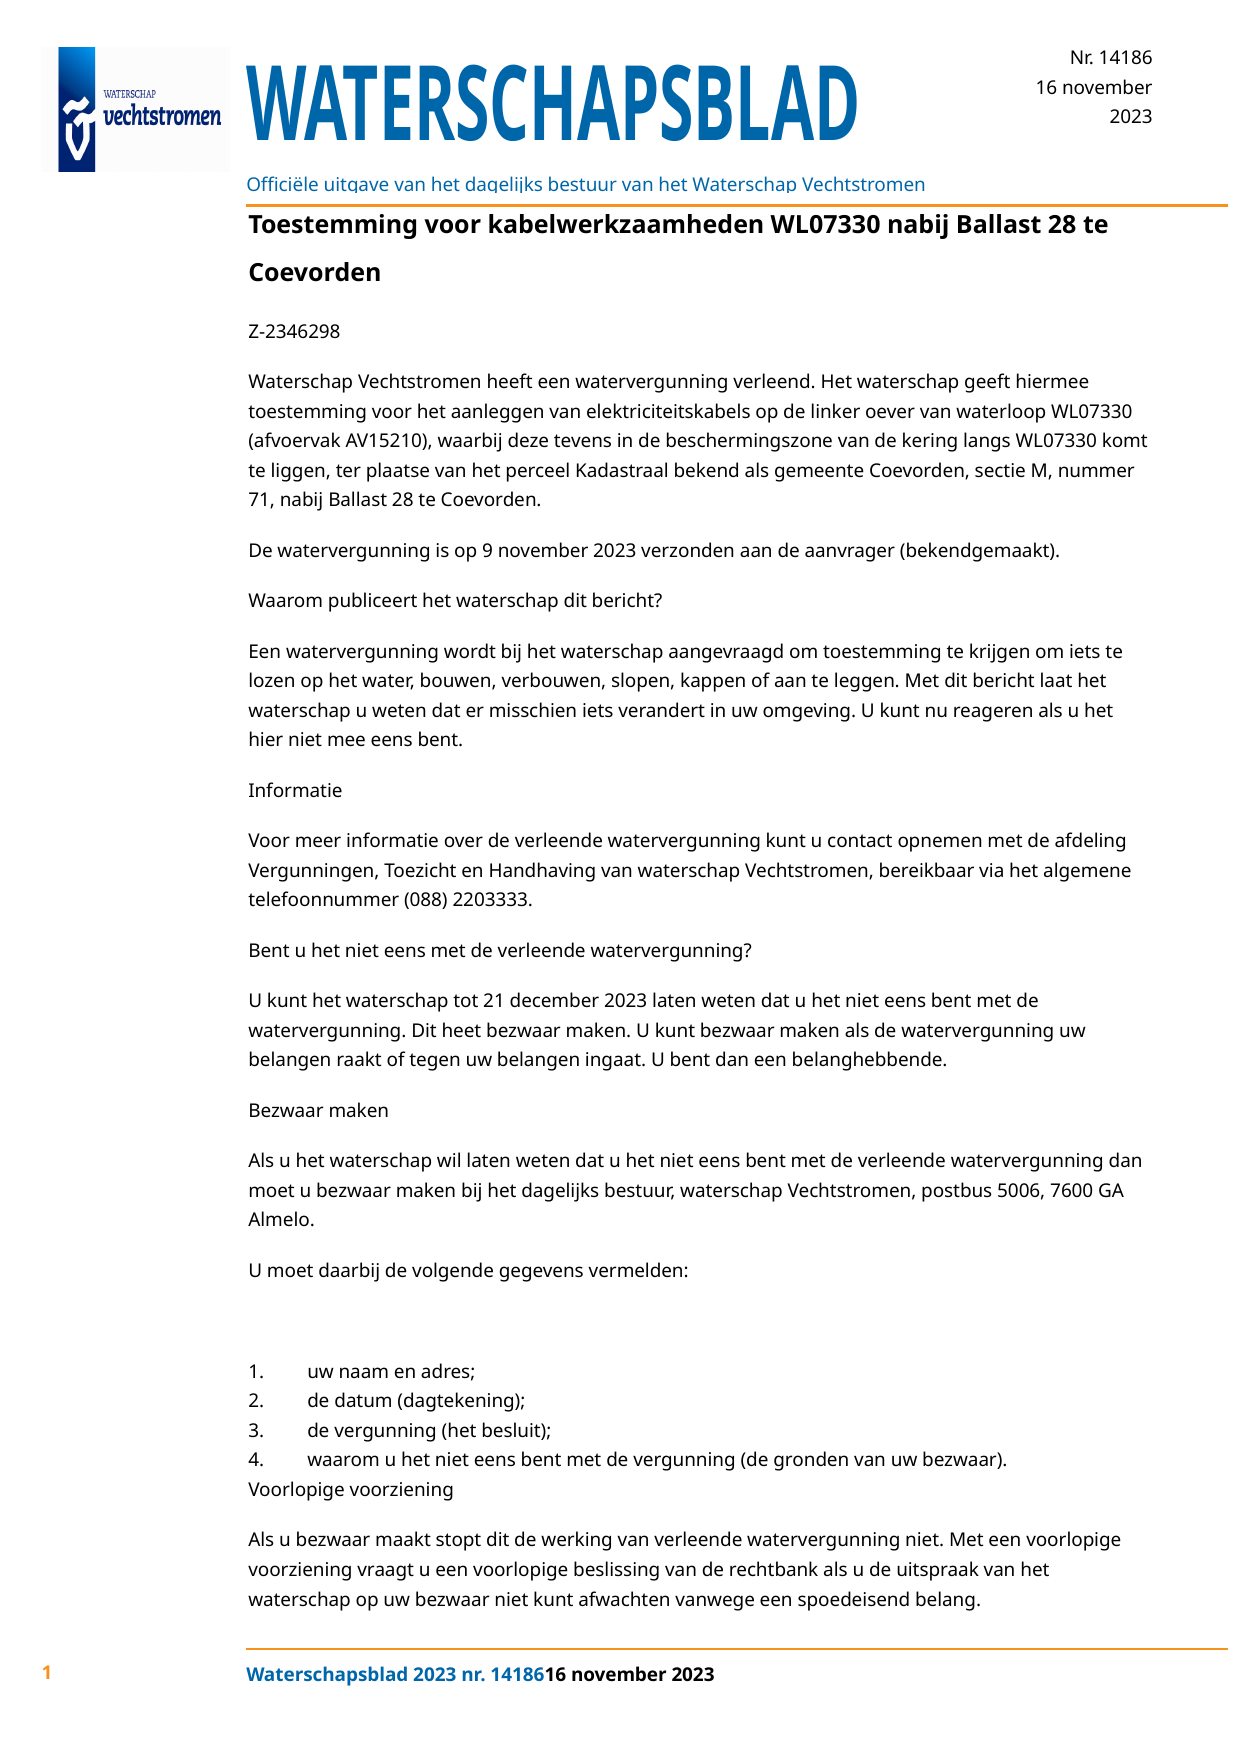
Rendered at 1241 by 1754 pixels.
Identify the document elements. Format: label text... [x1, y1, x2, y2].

text Voor meer informatie over de verleende watervergunning kunt u contact opnemen met de afdeling Vergunningen, Toezicht en Handhaving van waterschap Vechtstromen, bereikbaar via het algemene telefoonnummer (088) 2203333. [248, 827, 1152, 912]
picture [41, 47, 231, 172]
list waarom u het niet eens bent met de vergunning (de gronden van uw bezwaar). [248, 1447, 1152, 1472]
list de vergunning (het besluit); [248, 1417, 1152, 1443]
text Waarom publiceert het waterschap dit bericht? [248, 587, 1152, 613]
text Z-2346298 [248, 318, 1152, 344]
text Een watervergunning wordt bij het waterschap aangevraagd om toestemming te krijgen om iets te lozen op het water, bouwen, verbouwen, slopen, kappen of aan te leggen. Met dit bericht laat het waterschap u weten dat er misschien iets verandert in uw omgeving. U kunt nu reageren als u het hier niet mee eens bent. [248, 638, 1152, 752]
text Als u bezwaar maakt stopt dit de werking van verleende watervergunning niet. Met een voorlopige voorziening vraagt u een voorlopige beslissing van de rechtbank als u de uitspraak van het waterschap op uw bezwaar niet kunt afwachten vanwege een spoedeisend belang. [248, 1527, 1152, 1612]
text U kunt het waterschap tot 21 december 2023 laten weten dat u het niet eens bent met de watervergunning. Dit heet bezwaar maken. U kunt bezwaar maken als de watervergunning uw belangen raakt of tegen uw belangen ingaat. U bent dan een belanghebbende. [248, 987, 1152, 1072]
list uw naam en adres; [248, 1358, 1152, 1384]
text Bezwaar maken [248, 1097, 1152, 1123]
text Voorlopige voorziening [248, 1476, 1152, 1502]
text Bent u het niet eens met de verleende watervergunning? [248, 937, 1152, 963]
list de datum (dagtekening); [248, 1387, 1152, 1413]
text De watervergunning is op 9 november 2023 verzonden aan de aanvrager (bekendgemaakt). [248, 537, 1152, 563]
text Informatie [248, 777, 1152, 803]
text U moet daarbij de volgende gegevens vermelden: [248, 1257, 1152, 1283]
text Waterschap Vechtstromen heeft een watervergunning verleend. Het waterschap geeft hiermee toestemming voor het aanleggen van elektriciteitskabels op de linker oever van waterloop WL07330 (afvoervak AV15210), waarbij deze tevens in de beschermingszone van de kering langs WL07330 komt te liggen, ter plaatse van het perceel Kadastraal bekend als gemeente Coevorden, sectie M, nummer 71, nabij Ballast 28 te Coevorden. [248, 368, 1152, 512]
text Als u het waterschap wil laten weten dat u het niet eens bent met de verleende watervergunning dan moet u bezwaar maken bij het dagelijks bestuur, waterschap Vechtstromen, postbus 5006, 7600 GA Almelo. [248, 1147, 1152, 1232]
text Toestemming voor kabelwerkzaamheden WL07330 nabij Ballast 28 te Coevorden [248, 207, 1152, 288]
